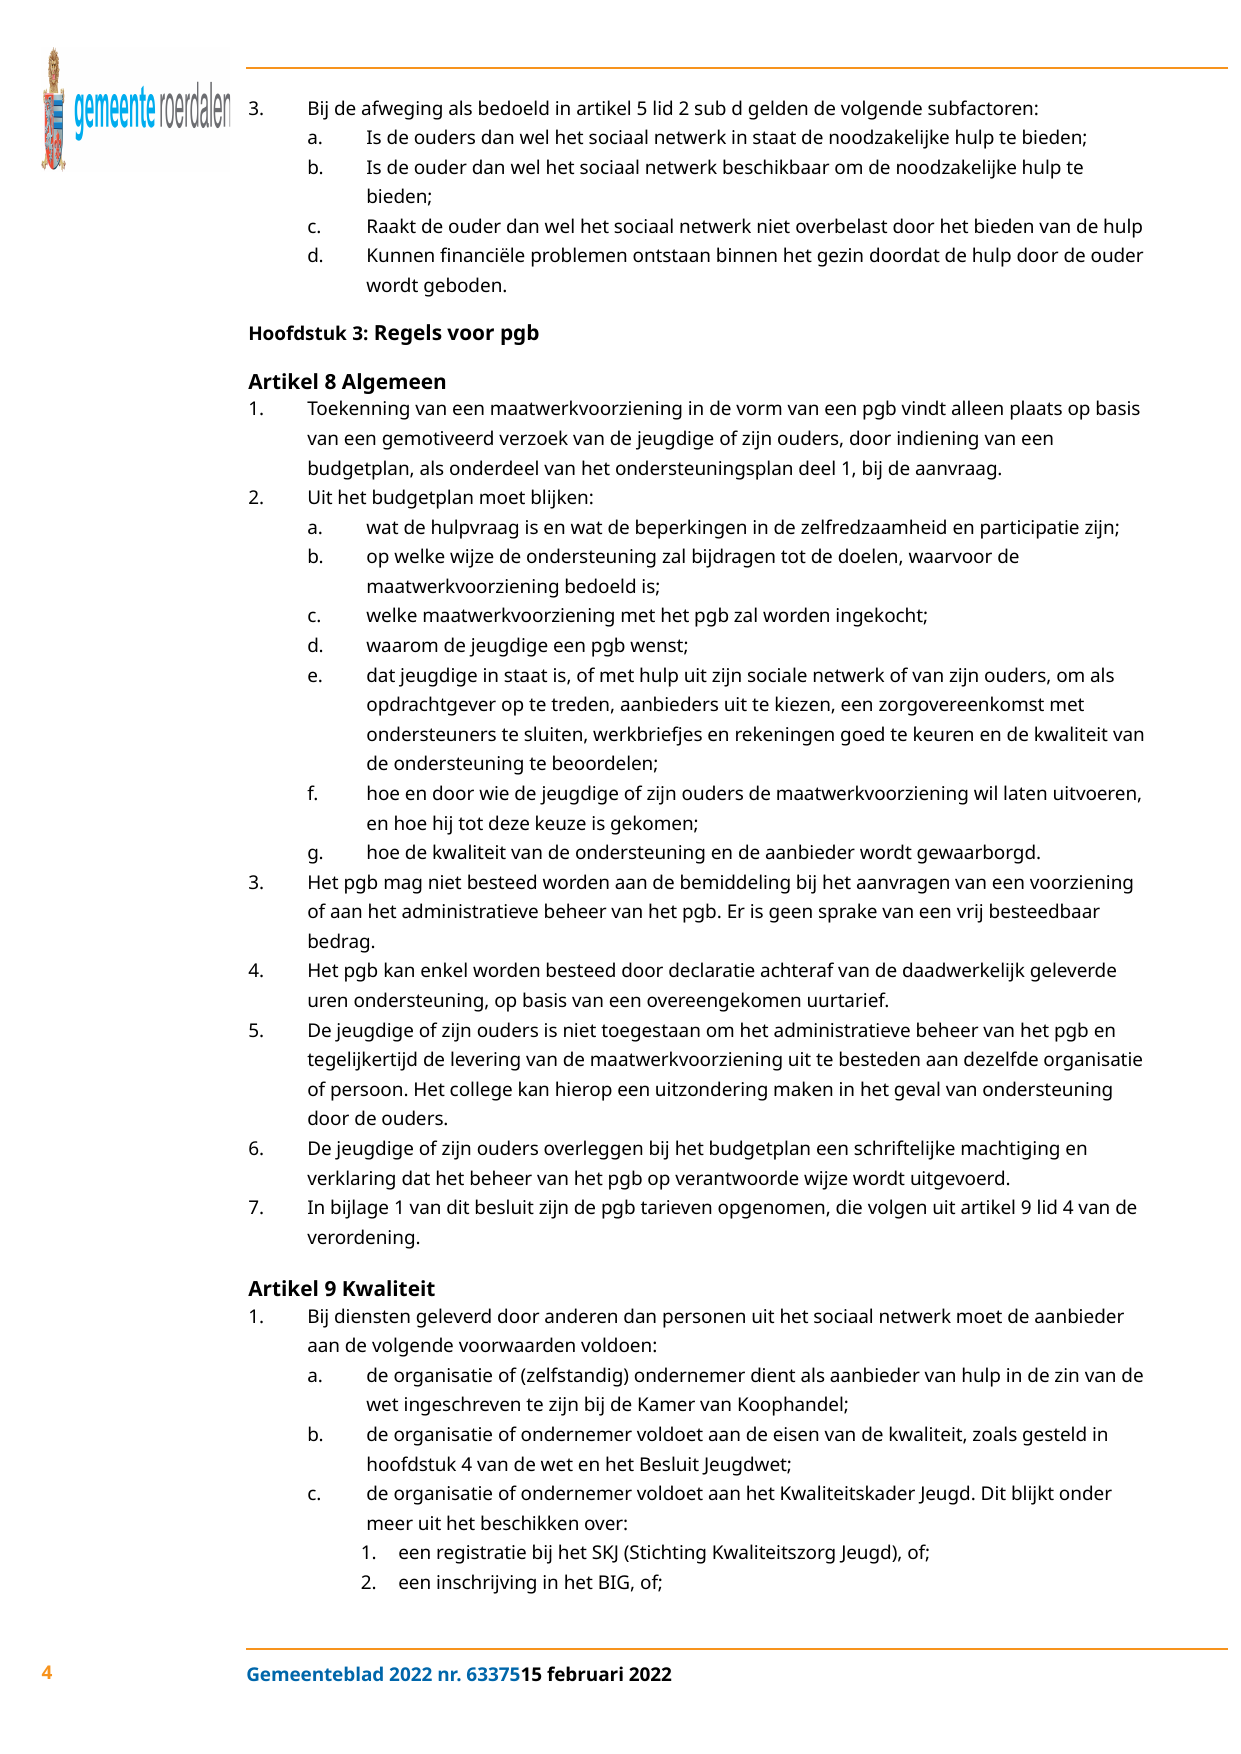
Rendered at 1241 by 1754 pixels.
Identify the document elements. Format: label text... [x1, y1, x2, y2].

list Toekenning van een maatwerkvoorziening in de vorm van een pgb vindt alleen plaats op basis van een gemotiveerd verzoek van de jeugdige of zijn ouders, door indiening van een budgetplan, als onderdeel van het ondersteuningsplan deel 1, bij de aanvraag. [248, 396, 1152, 481]
text Hoofdstuk 3: Regels voor pgb [248, 318, 1152, 346]
list Is de ouders dan wel het sociaal netwerk in staat de noodzakelijke hulp te bieden; [307, 124, 1152, 150]
text Artikel 8 Algemeen [248, 367, 1152, 396]
list Het pgb mag niet besteed worden aan de bemiddeling bij het aanvragen van een voorziening of aan het administratieve beheer van het pgb. Er is geen sprake van een vrij besteedbaar bedrag. [248, 869, 1152, 954]
list Het pgb kan enkel worden besteed door declaratie achteraf van de daadwerkelijk geleverde uren ondersteuning, op basis van een overeengekomen uurtarief. [248, 958, 1152, 1013]
list hoe de kwaliteit van de ondersteuning en de aanbieder wordt gewaarborgd. [307, 839, 1152, 865]
list welke maatwerkvoorziening met het pgb zal worden ingekocht; [307, 603, 1152, 628]
list Is de ouder dan wel het sociaal netwerk beschikbaar om de noodzakelijke hulp te bieden; [307, 154, 1152, 209]
list een inschrijving in het BIG, of; [361, 1569, 1152, 1595]
list op welke wijze de ondersteuning zal bijdragen tot de doelen, waarvoor de maatwerkvoorziening bedoeld is; [307, 543, 1152, 599]
list Bij de afweging als bedoeld in artikel 5 lid 2 sub d gelden de volgende subfactoren: [248, 95, 1152, 121]
list hoe en door wie de jeugdige of zijn ouders de maatwerkvoorziening wil laten uitvoeren, en hoe hij tot deze keuze is gekomen; [307, 780, 1152, 836]
list Kunnen financiële problemen ontstaan binnen het gezin doordat de hulp door de ouder wordt geboden. [307, 243, 1152, 298]
list wat de hulpvraag is en wat de beperkingen in de zelfredzaamheid en participatie zijn; [307, 514, 1152, 540]
list Uit het budgetplan moet blijken: [248, 484, 1152, 510]
list de organisatie of ondernemer voldoet aan de eisen van de kwaliteit, zoals gesteld in hoofdstuk 4 van de wet en het Besluit Jeugdwet; [307, 1421, 1152, 1476]
list Raakt de ouder dan wel het sociaal netwerk niet overbelast door het bieden van de hulp [307, 213, 1152, 239]
list een registratie bij het SKJ (Stichting Kwaliteitszorg Jeugd), of; [361, 1539, 1152, 1565]
list dat jeugdige in staat is, of met hulp uit zijn sociale netwerk of van zijn ouders, om als opdrachtgever op te treden, aanbieders uit te kiezen, een zorgovereenkomst met ondersteuners te sluiten, werkbriefjes en rekeningen goed te keuren en de kwaliteit van de ondersteuning te beoordelen; [307, 662, 1152, 776]
list de organisatie of ondernemer voldoet aan het Kwaliteitskader Jeugd. Dit blijkt onder meer uit het beschikken over: [307, 1480, 1152, 1536]
list Bij diensten geleverd door anderen dan personen uit het sociaal netwerk moet de aanbieder aan de volgende voorwaarden voldoen: [248, 1303, 1152, 1358]
picture [41, 47, 231, 172]
list waarom de jeugdige een pgb wenst; [307, 632, 1152, 658]
list De jeugdige of zijn ouders overleggen bij het budgetplan een schriftelijke machtiging en verklaring dat het beheer van het pgb op verantwoorde wijze wordt uitgevoerd. [248, 1135, 1152, 1191]
list De jeugdige of zijn ouders is niet toegestaan om het administratieve beheer van het pgb en tegelijkertijd de levering van de maatwerkvoorziening uit te besteden aan dezelfde organisatie of persoon. Het college kan hierop een uitzondering maken in het geval van ondersteuning door de ouders. [248, 1017, 1152, 1131]
text Artikel 9 Kwaliteit [248, 1274, 1152, 1303]
list In bijlage 1 van dit besluit zijn de pgb tarieven opgenomen, die volgen uit artikel 9 lid 4 van de verordening. [248, 1194, 1152, 1250]
list de organisatie of (zelfstandig) ondernemer dient als aanbieder van hulp in de zin van de wet ingeschreven te zijn bij de Kamer van Koophandel; [307, 1362, 1152, 1417]
